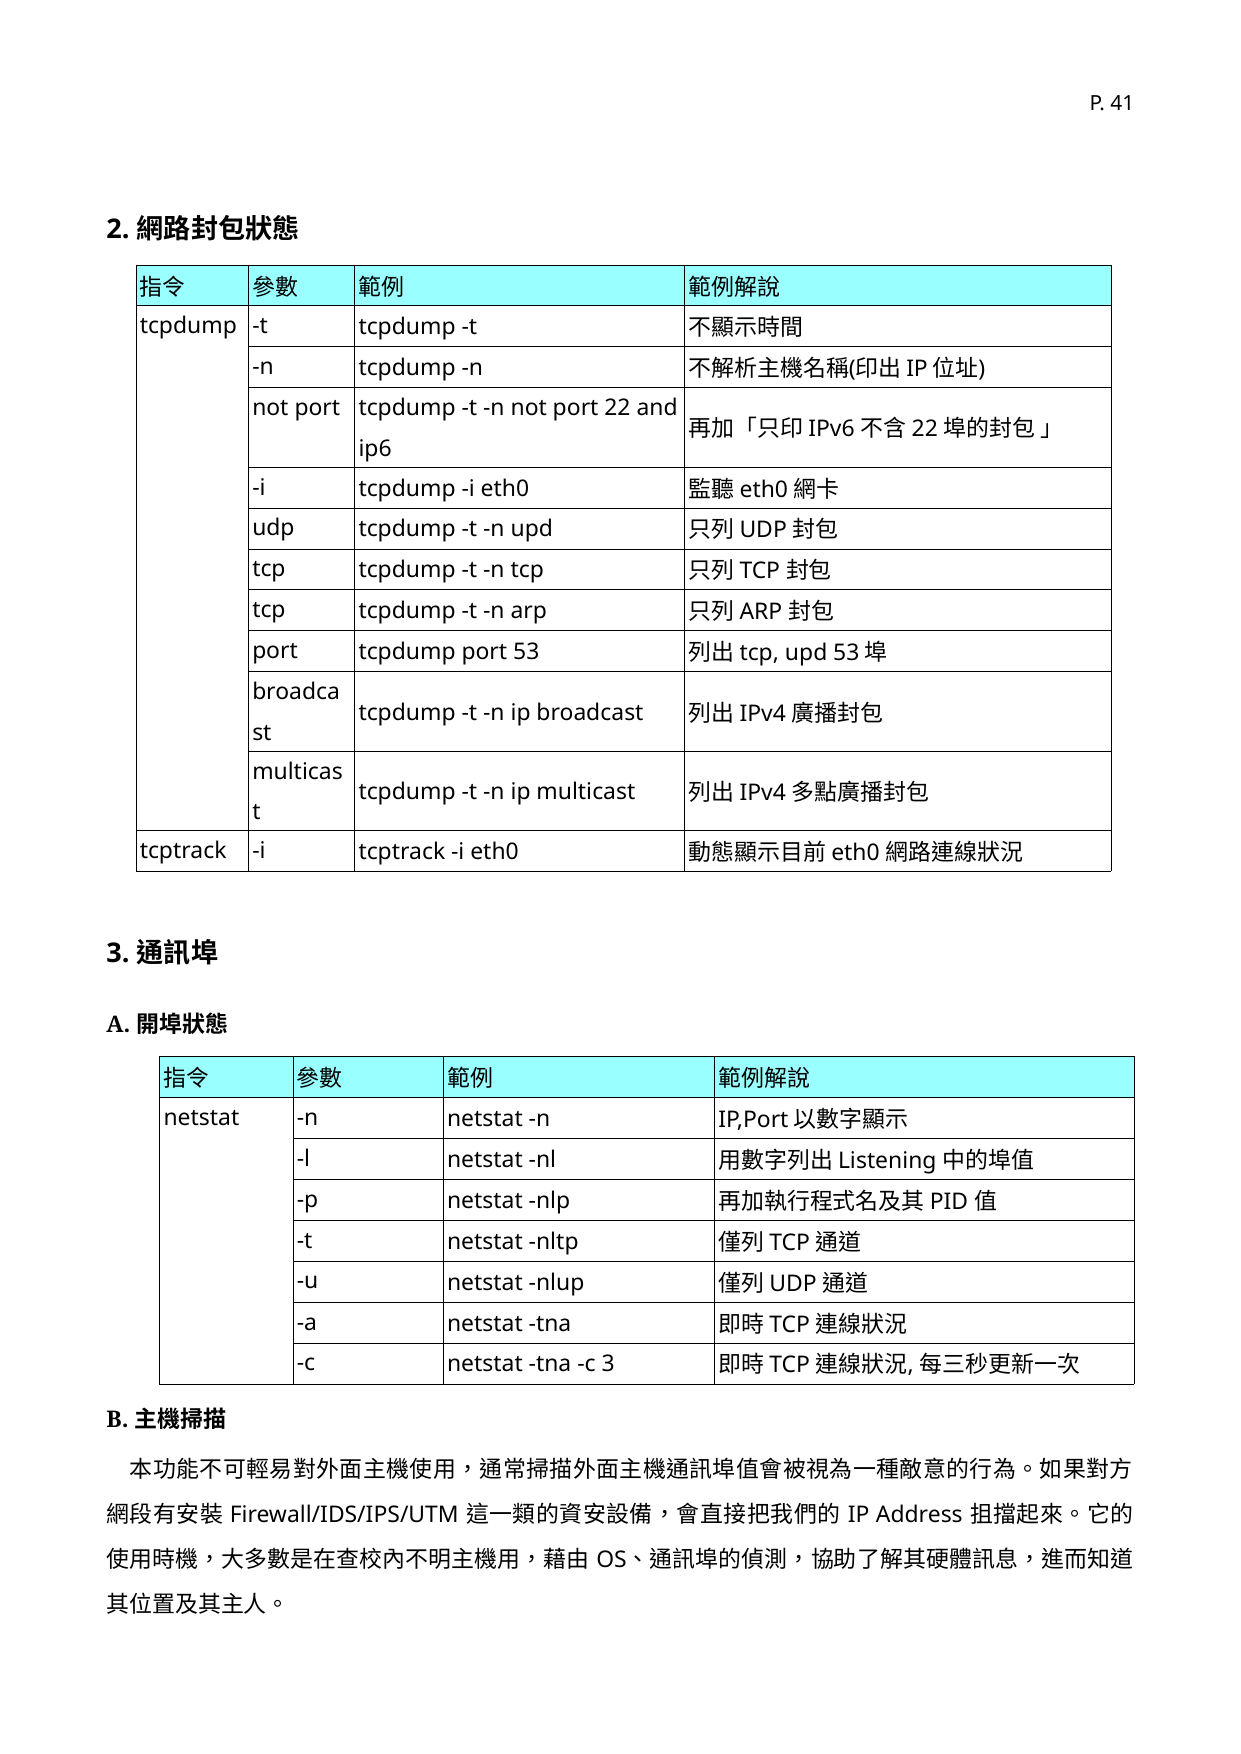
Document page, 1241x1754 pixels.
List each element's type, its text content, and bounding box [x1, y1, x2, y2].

table_cell -i [249, 468, 354, 507]
table_cell netstat -nltp [444, 1221, 714, 1261]
table_cell tcptrack -i eth0 [355, 831, 684, 871]
table_cell tcp [249, 590, 354, 630]
table_cell not port [249, 388, 354, 467]
table_cell tcpdump -t [355, 306, 684, 346]
table_cell 只列 TCP 封包 [685, 550, 1111, 589]
table_cell netstat -n [444, 1098, 714, 1138]
table_cell netstat -nlp [444, 1180, 714, 1220]
table_cell tcpdump -n [355, 347, 684, 387]
table_header 參數 [294, 1057, 443, 1097]
table_header 範例解說 [685, 266, 1111, 305]
table_cell 用數字列出 Listening 中的埠值 [715, 1139, 1134, 1179]
table_cell 只列 ARP 封包 [685, 590, 1111, 630]
table_cell -i [249, 831, 354, 871]
subtitle 2. 網路封包狀態 [106, 207, 1134, 247]
table_cell netstat -tna -c 3 [444, 1344, 714, 1383]
table_cell tcpdump [137, 306, 248, 830]
table_cell tcpdump -t -n tcp [355, 550, 684, 589]
table_cell 再加「只印 IPv6 不含 22 埠的封包 」 [685, 388, 1111, 467]
text 本功能不可輕易對外面主機使用，通常掃描外面主機通訊埠值會被視為一種敵意的行為。如果對方網段有安裝 Firewall/IDS/IPS/UTM 這一類的資安設備，會直接把我們的 IP Address 抯擋起來。它的使用時機，大多數是在查校內不明主機用，藉由 OS、通訊埠的偵測，協助了解其硬體訊息，進而知道其位置及其主人。 [106, 1451, 1134, 1619]
table_cell 列出 IPv4 多點廣播封包 [685, 752, 1111, 830]
table_cell 即時 TCP 連線狀況, 每三秒更新一次 [715, 1344, 1134, 1383]
table_cell 監聽 eth0 網卡 [685, 468, 1111, 507]
table_cell -l [294, 1139, 443, 1179]
table_cell tcpdump port 53 [355, 631, 684, 671]
table_cell 只列 UDP 封包 [685, 509, 1111, 548]
table_cell tcpdump -t -n ip multicast [355, 752, 684, 830]
table_cell tcpdump -t -n upd [355, 509, 684, 548]
table_cell multicast [249, 752, 354, 830]
table_cell 列出 tcp, upd 53埠 [685, 631, 1111, 671]
table_cell -t [249, 306, 354, 346]
table_cell IP,Port以數字顯示 [715, 1098, 1134, 1138]
table_cell -p [294, 1180, 443, 1220]
table_cell -u [294, 1262, 443, 1302]
table_header 範例 [355, 266, 684, 305]
table_cell netstat -nlup [444, 1262, 714, 1302]
table_cell -t [294, 1221, 443, 1261]
table_cell udp [249, 509, 354, 548]
table_cell tcpdump -i eth0 [355, 468, 684, 507]
table_cell -n [249, 347, 354, 387]
table_cell 再加執行程式名及其 PID 值 [715, 1180, 1134, 1220]
table_header 參數 [249, 266, 354, 305]
table_cell broadcast [249, 672, 354, 751]
table_header 範例 [444, 1057, 714, 1097]
table_header 指令 [160, 1057, 293, 1097]
table_cell 列出 IPv4 廣播封包 [685, 672, 1111, 751]
table_cell tcp [249, 550, 354, 589]
table_cell -c [294, 1344, 443, 1383]
table_cell tcpdump -t -n arp [355, 590, 684, 630]
table_cell 僅列 TCP 通道 [715, 1221, 1134, 1261]
subtitle B. 主機掃描 [106, 1401, 1134, 1434]
table_cell tcpdump -t -n ip broadcast [355, 672, 684, 751]
table_cell netstat -nl [444, 1139, 714, 1179]
table_cell 動態顯示目前 eth0 網路連線狀況 [685, 831, 1111, 871]
subtitle 3. 通訊埠 [106, 931, 1134, 971]
table_cell 即時 TCP 連線狀況 [715, 1303, 1134, 1342]
table_header 範例解說 [715, 1057, 1134, 1097]
table_cell tcptrack [137, 831, 248, 871]
table_cell 不解析主機名稱(印出IP位址) [685, 347, 1111, 387]
table_cell -n [294, 1098, 443, 1138]
table_cell -a [294, 1303, 443, 1342]
table_cell netstat [160, 1098, 293, 1383]
table_cell netstat -tna [444, 1303, 714, 1342]
table_cell tcpdump -t -n not port 22 and ip6 [355, 388, 684, 467]
table_header 指令 [137, 266, 248, 305]
table_cell 僅列 UDP 通道 [715, 1262, 1134, 1302]
subtitle A. 開埠狀態 [106, 1006, 1134, 1039]
table_cell 不顯示時間 [685, 306, 1111, 346]
table_cell port [249, 631, 354, 671]
